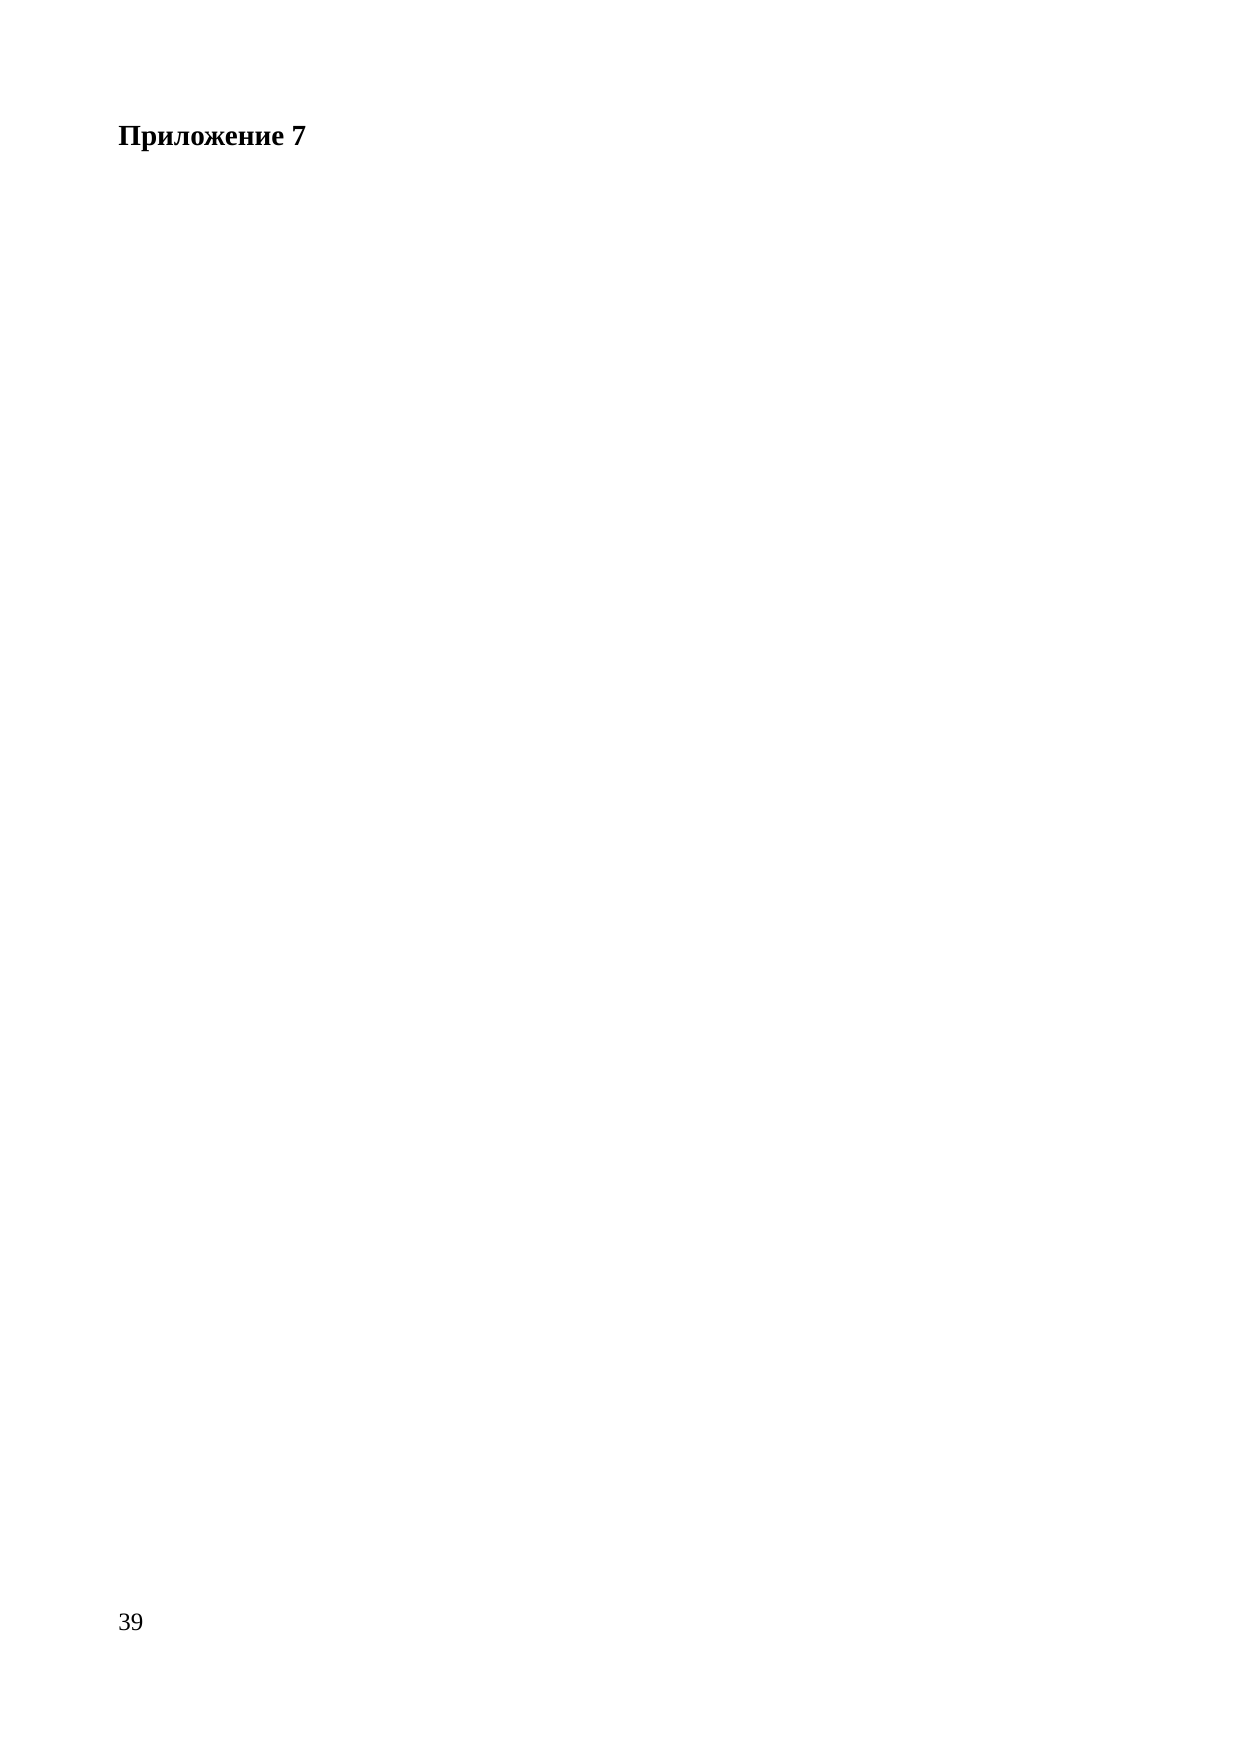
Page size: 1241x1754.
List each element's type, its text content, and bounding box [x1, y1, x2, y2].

text Приложение 7 [118, 118, 1122, 152]
